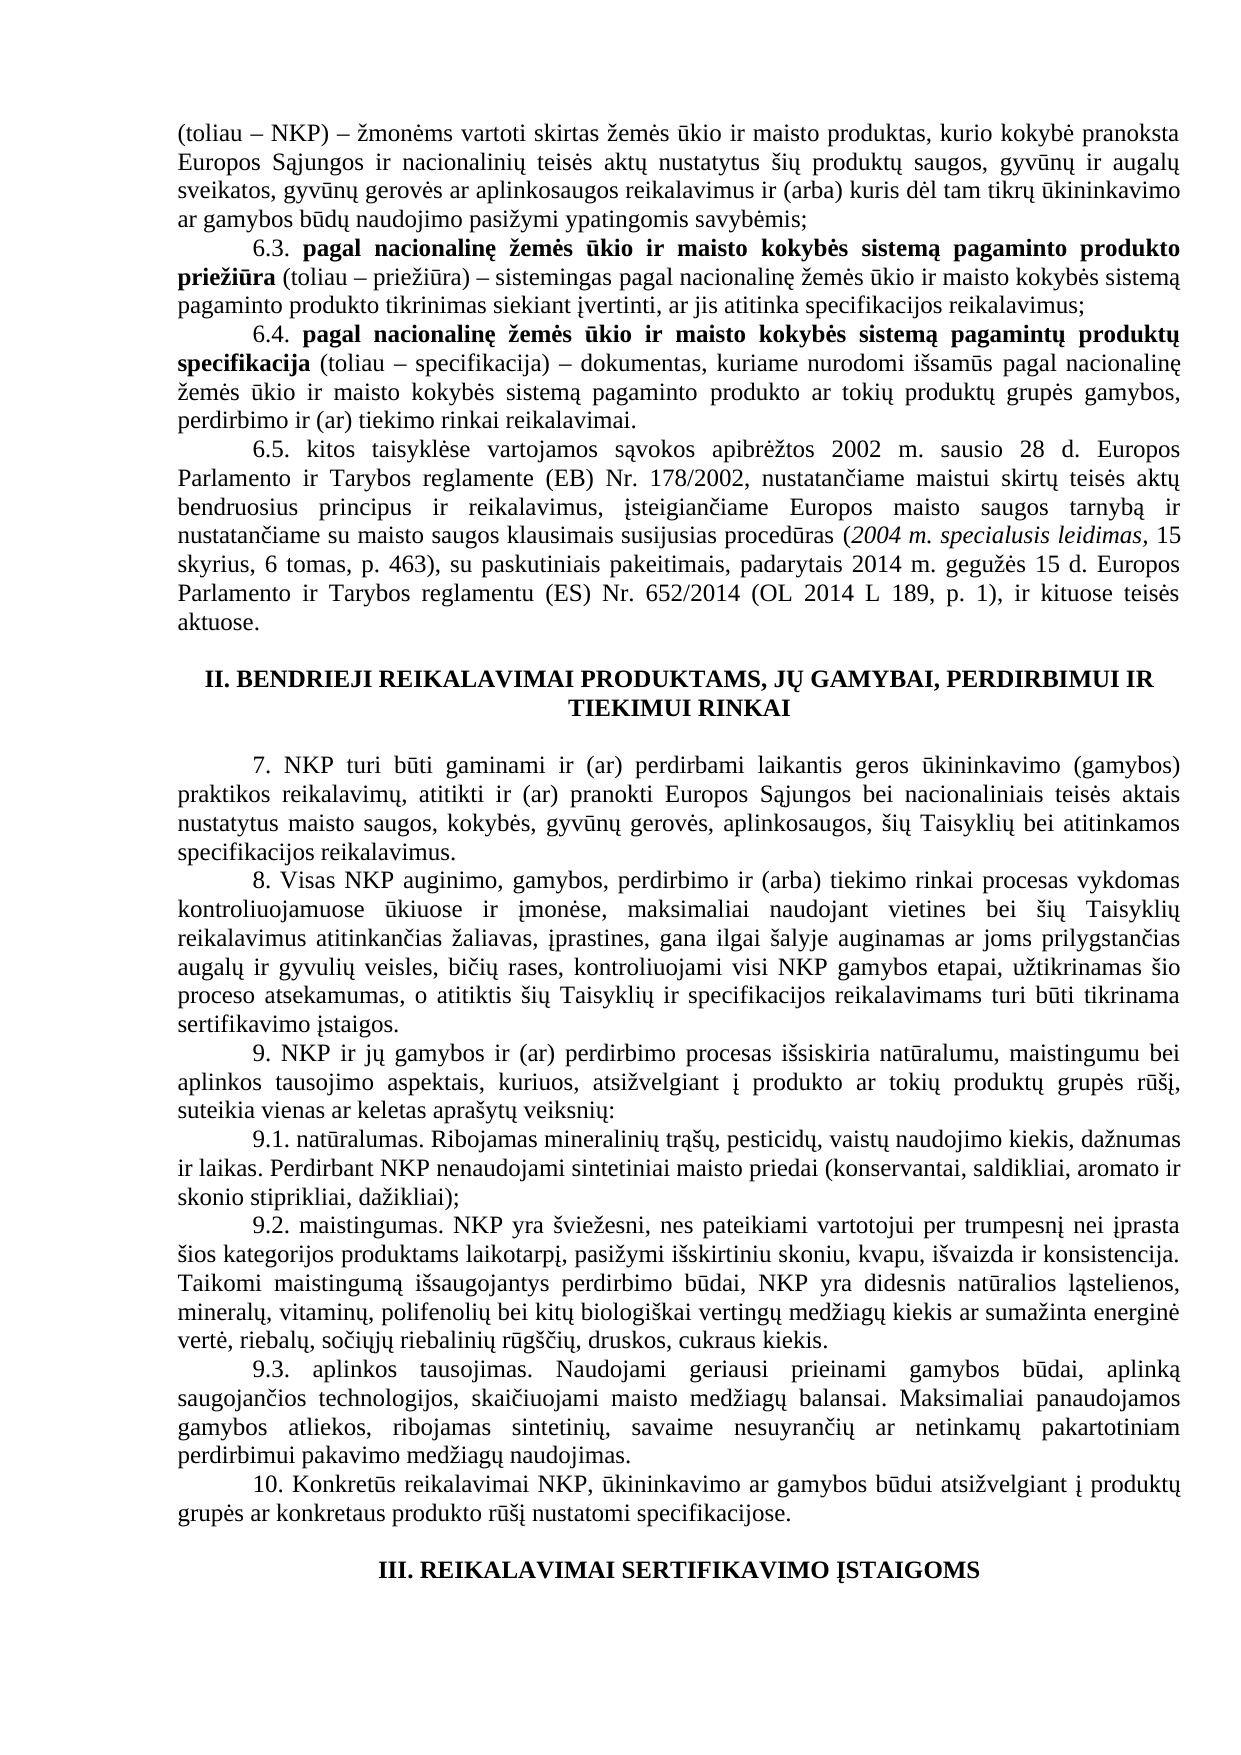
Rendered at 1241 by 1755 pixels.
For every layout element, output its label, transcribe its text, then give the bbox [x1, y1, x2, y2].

text 9.3. aplinkos tausojimas. Naudojami geriausi prieinami gamybos būdai, aplinką saugojančios technologijos, skaičiuojami maisto medžiagų balansai. Maksimaliai panaudojamos gamybos atliekos, ribojamas sintetinių, savaime nesuyrančių ar netinkamų pakartotiniam perdirbimui pakavimo medžiagų naudojimas. [177, 1354, 1181, 1469]
text 9.2. maistingumas. NKP yra šviežesni, nes pateikiami vartotojui per trumpesnį nei įprasta šios kategorijos produktams laikotarpį, pasižymi išskirtiniu skoniu, kvapu, išvaizda ir konsistencija. Taikomi maistingumą išsaugojantys perdirbimo būdai, NKP yra didesnis natūralios ląstelienos, mineralų, vitaminų, polifenolių bei kitų biologiškai vertingų medžiagų kiekis ar sumažinta energinė vertė, riebalų, sočiųjų riebalinių rūgščių, druskos, cukraus kiekis. [177, 1211, 1181, 1354]
text 10. Konkretūs reikalavimai NKP, ūkininkavimo ar gamybos būdui atsižvelgiant į produktų grupės ar konkretaus produkto rūšį nustatomi specifikacijose. [177, 1469, 1181, 1527]
text 6.5. kitos taisyklėse vartojamos sąvokos apibrėžtos 2002 m. sausio 28 d. Europos Parlamento ir Tarybos reglamente (EB) Nr. 178/2002, nustatančiame maistui skirtų teisės aktų bendruosius principus ir reikalavimus, įsteigiančiame Europos maisto saugos tarnybą ir nustatančiame su maisto saugos klausimais susijusias procedūras (2004 m. specialusis leidimas, 15 skyrius, 6 tomas, p. 463), su paskutiniais pakeitimais, padarytais 2014 m. gegužės 15 d. Europos Parlamento ir Tarybos reglamentu (ES) Nr. 652/2014 (OL 2014 L 189, p. 1), ir kituose teisės aktuose. [177, 434, 1181, 636]
text (toliau – NKP) – žmonėms vartoti skirtas žemės ūkio ir maisto produktas, kurio kokybė pranoksta Europos Sąjungos ir nacionalinių teisės aktų nustatytus šių produktų saugos, gyvūnų ir augalų sveikatos, gyvūnų gerovės ar aplinkosaugos reikalavimus ir (arba) kuris dėl tam tikrų ūkininkavimo ar gamybos būdų naudojimo pasižymi ypatingomis savybėmis; [177, 118, 1181, 233]
text III. REIKALAVIMAI SERTIFIKAVIMO ĮSTAIGOMS [177, 1556, 1181, 1584]
text 6.3. pagal nacionalinę žemės ūkio ir maisto kokybės sistemą pagaminto produkto priežiūra (toliau – priežiūra) – sistemingas pagal nacionalinę žemės ūkio ir maisto kokybės sistemą pagaminto produkto tikrinimas siekiant įvertinti, ar jis atitinka specifikacijos reikalavimus; [177, 233, 1181, 319]
text 6.4. pagal nacionalinę žemės ūkio ir maisto kokybės sistemą pagamintų produktų specifikacija (toliau – specifikacija) – dokumentas, kuriame nurodomi išsamūs pagal nacionalinę žemės ūkio ir maisto kokybės sistemą pagaminto produkto ar tokių produktų grupės gamybos, perdirbimo ir (ar) tiekimo rinkai reikalavimai. [177, 319, 1181, 434]
text II. BENDRIEJI REIKALAVIMAI PRODUKTAMS, JŲ GAMYBAI, PERDIRBIMUI IR TIEKIMUI RINKAI [177, 664, 1181, 722]
text 9. NKP ir jų gamybos ir (ar) perdirbimo procesas išsiskiria natūralumu, maistingumu bei aplinkos tausojimo aspektais, kuriuos, atsižvelgiant į produkto ar tokių produktų grupės rūšį, suteikia vienas ar keletas aprašytų veiksnių: [177, 1038, 1181, 1124]
text 9.1. natūralumas. Ribojamas mineralinių trąšų, pesticidų, vaistų naudojimo kiekis, dažnumas ir laikas. Perdirbant NKP nenaudojami sintetiniai maisto priedai (konservantai, saldikliai, aromato ir skonio stiprikliai, dažikliai); [177, 1124, 1181, 1211]
text 7. NKP turi būti gaminami ir (ar) perdirbami laikantis geros ūkininkavimo (gamybos) praktikos reikalavimų, atitikti ir (ar) pranokti Europos Sąjungos bei nacionaliniais teisės aktais nustatytus maisto saugos, kokybės, gyvūnų gerovės, aplinkosaugos, šių Taisyklių bei atitinkamos specifikacijos reikalavimus. [177, 751, 1181, 866]
text 8. Visas NKP auginimo, gamybos, perdirbimo ir (arba) tiekimo rinkai procesas vykdomas kontroliuojamuose ūkiuose ir įmonėse, maksimaliai naudojant vietines bei šių Taisyklių reikalavimus atitinkančias žaliavas, įprastines, gana ilgai šalyje auginamas ar joms prilygstančias augalų ir gyvulių veisles, bičių rases, kontroliuojami visi NKP gamybos etapai, užtikrinamas šio proceso atsekamumas, o atitiktis šių Taisyklių ir specifikacijos reikalavimams turi būti tikrinama sertifikavimo įstaigos. [177, 866, 1181, 1038]
